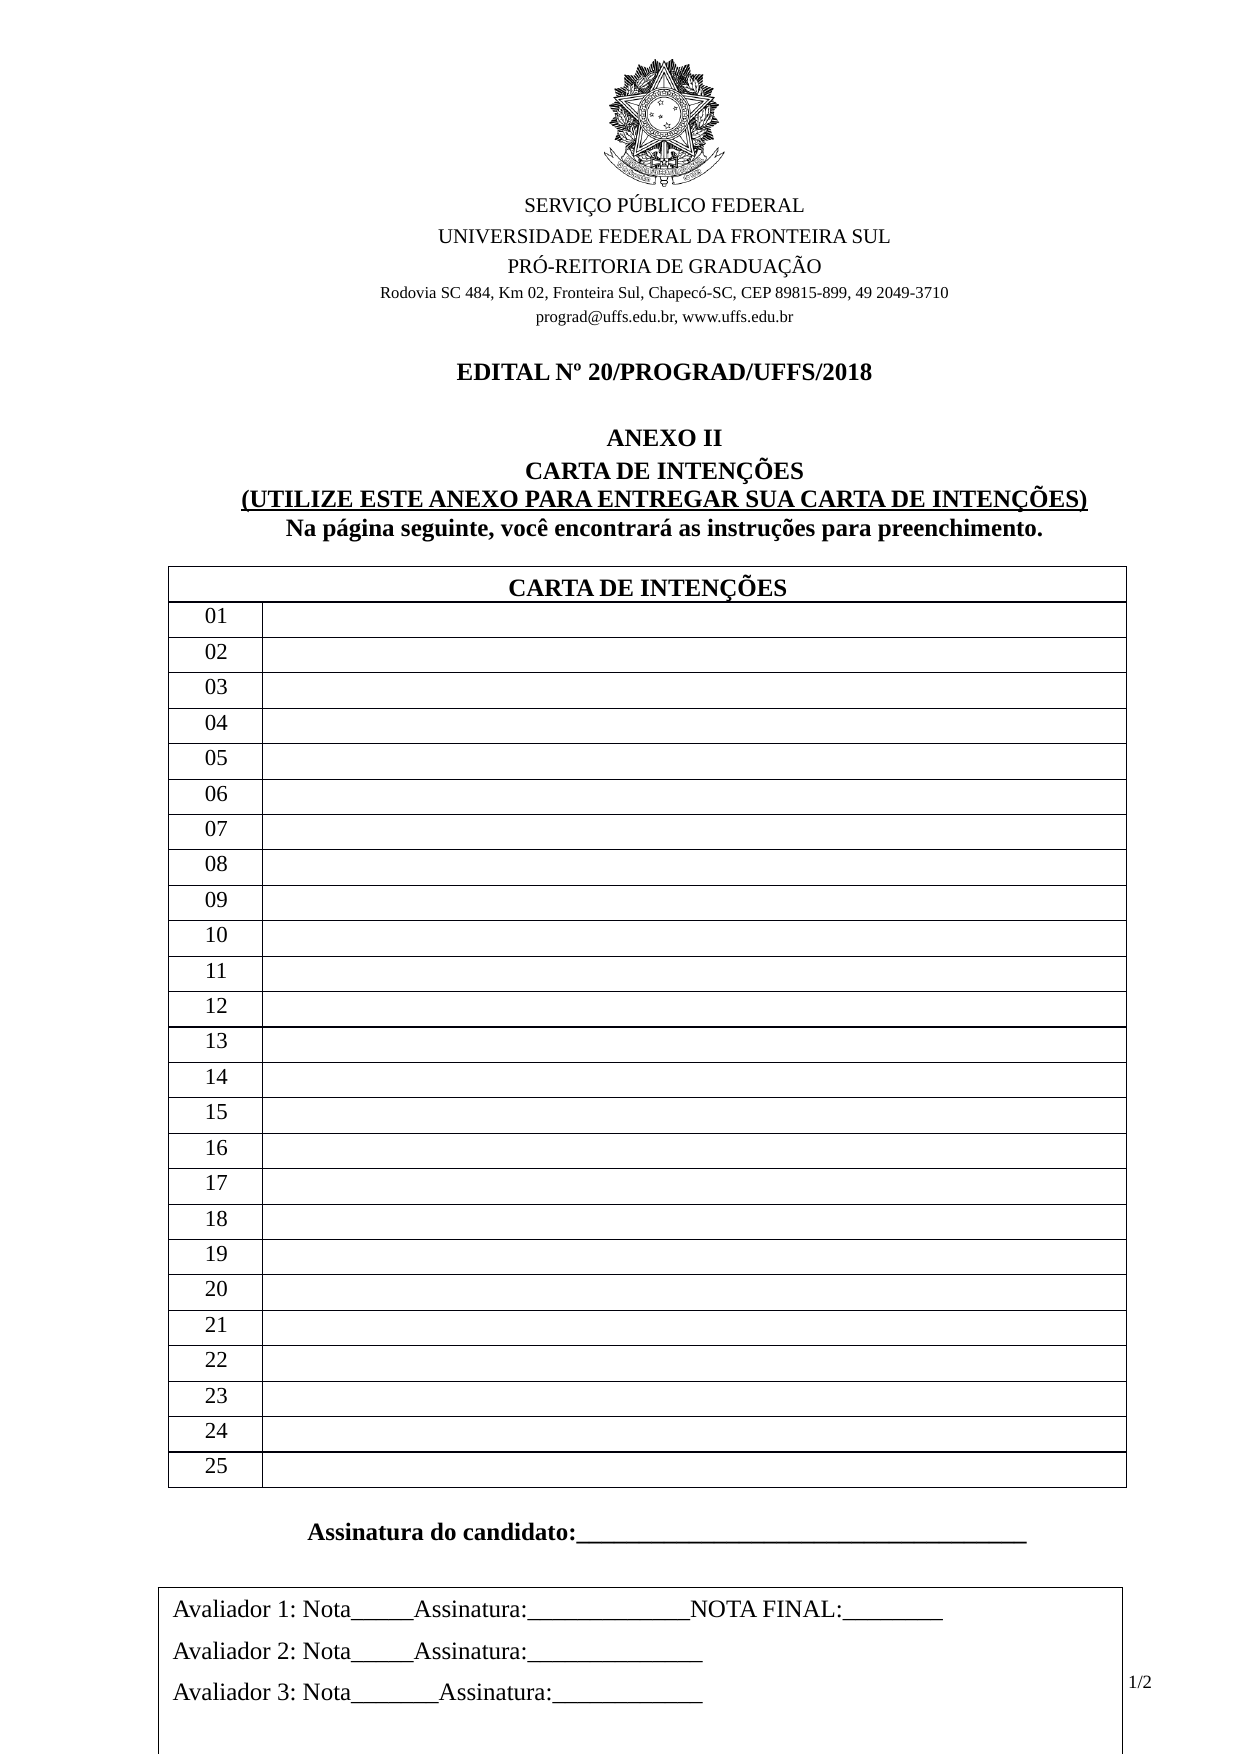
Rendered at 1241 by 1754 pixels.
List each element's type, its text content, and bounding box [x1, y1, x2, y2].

table_cell 03 [169, 673, 262, 708]
table_cell 01 [169, 603, 262, 637]
table_cell [263, 1240, 1126, 1274]
table_cell 25 [169, 1453, 262, 1487]
table_cell [263, 603, 1126, 637]
table_cell 02 [169, 638, 262, 672]
table_cell 12 [169, 992, 262, 1026]
table_cell 08 [169, 850, 262, 885]
table_cell [263, 1134, 1126, 1168]
text (UTILIZE ESTE ANEXO PARA ENTREGAR SUA CARTA DE INTENÇÕES) [177, 484, 1152, 513]
table_cell [263, 1275, 1126, 1310]
table_header CARTA DE INTENÇÕES [169, 567, 1126, 601]
text Na página seguinte, você encontrará as instruções para preenchimento. [177, 513, 1152, 542]
table_cell 16 [169, 1134, 262, 1168]
table_cell [263, 1382, 1126, 1416]
table_cell [263, 780, 1126, 814]
table_cell 17 [169, 1169, 262, 1203]
table_cell [263, 1311, 1126, 1345]
table_cell [263, 957, 1126, 991]
table_cell 15 [169, 1098, 262, 1133]
table_cell [263, 1346, 1126, 1381]
table_cell 22 [169, 1346, 262, 1381]
table_cell 20 [169, 1275, 262, 1310]
table_cell [263, 815, 1126, 849]
table_cell 09 [169, 886, 262, 920]
table_cell [263, 709, 1126, 743]
table_cell [263, 921, 1126, 956]
table_cell [263, 673, 1126, 708]
table_cell [263, 992, 1126, 1026]
table_cell 21 [169, 1311, 262, 1345]
table_cell [263, 1169, 1126, 1203]
table_cell 13 [169, 1028, 262, 1062]
text Assinatura do candidato:____________________________________ [177, 1517, 1152, 1545]
text Avaliador 1: Nota_____Assinatura:_____________NOTA FINAL:________ [172, 1594, 1107, 1623]
table_cell [263, 1063, 1126, 1097]
table_cell [263, 1098, 1126, 1133]
table_cell 06 [169, 780, 262, 814]
table_cell 14 [169, 1063, 262, 1097]
table_cell 11 [169, 957, 262, 991]
table_cell [263, 1028, 1126, 1062]
table_cell 24 [169, 1417, 262, 1451]
table_cell [263, 744, 1126, 778]
table_cell 18 [169, 1205, 262, 1239]
table_cell [263, 1453, 1126, 1487]
table_cell 10 [169, 921, 262, 956]
table_cell [263, 886, 1126, 920]
text CARTA DE INTENÇÕES [177, 456, 1152, 484]
text Avaliador 3: Nota_______Assinatura:____________ [172, 1677, 1107, 1706]
table_cell 23 [169, 1382, 262, 1416]
table_cell [263, 1417, 1126, 1451]
table_cell [263, 1205, 1126, 1239]
table_cell 19 [169, 1240, 262, 1274]
table_cell 07 [169, 815, 262, 849]
table_cell [263, 850, 1126, 885]
table_cell [263, 638, 1126, 672]
table_cell 05 [169, 744, 262, 778]
text Avaliador 2: Nota_____Assinatura:______________ [172, 1636, 1107, 1664]
table_cell 04 [169, 709, 262, 743]
